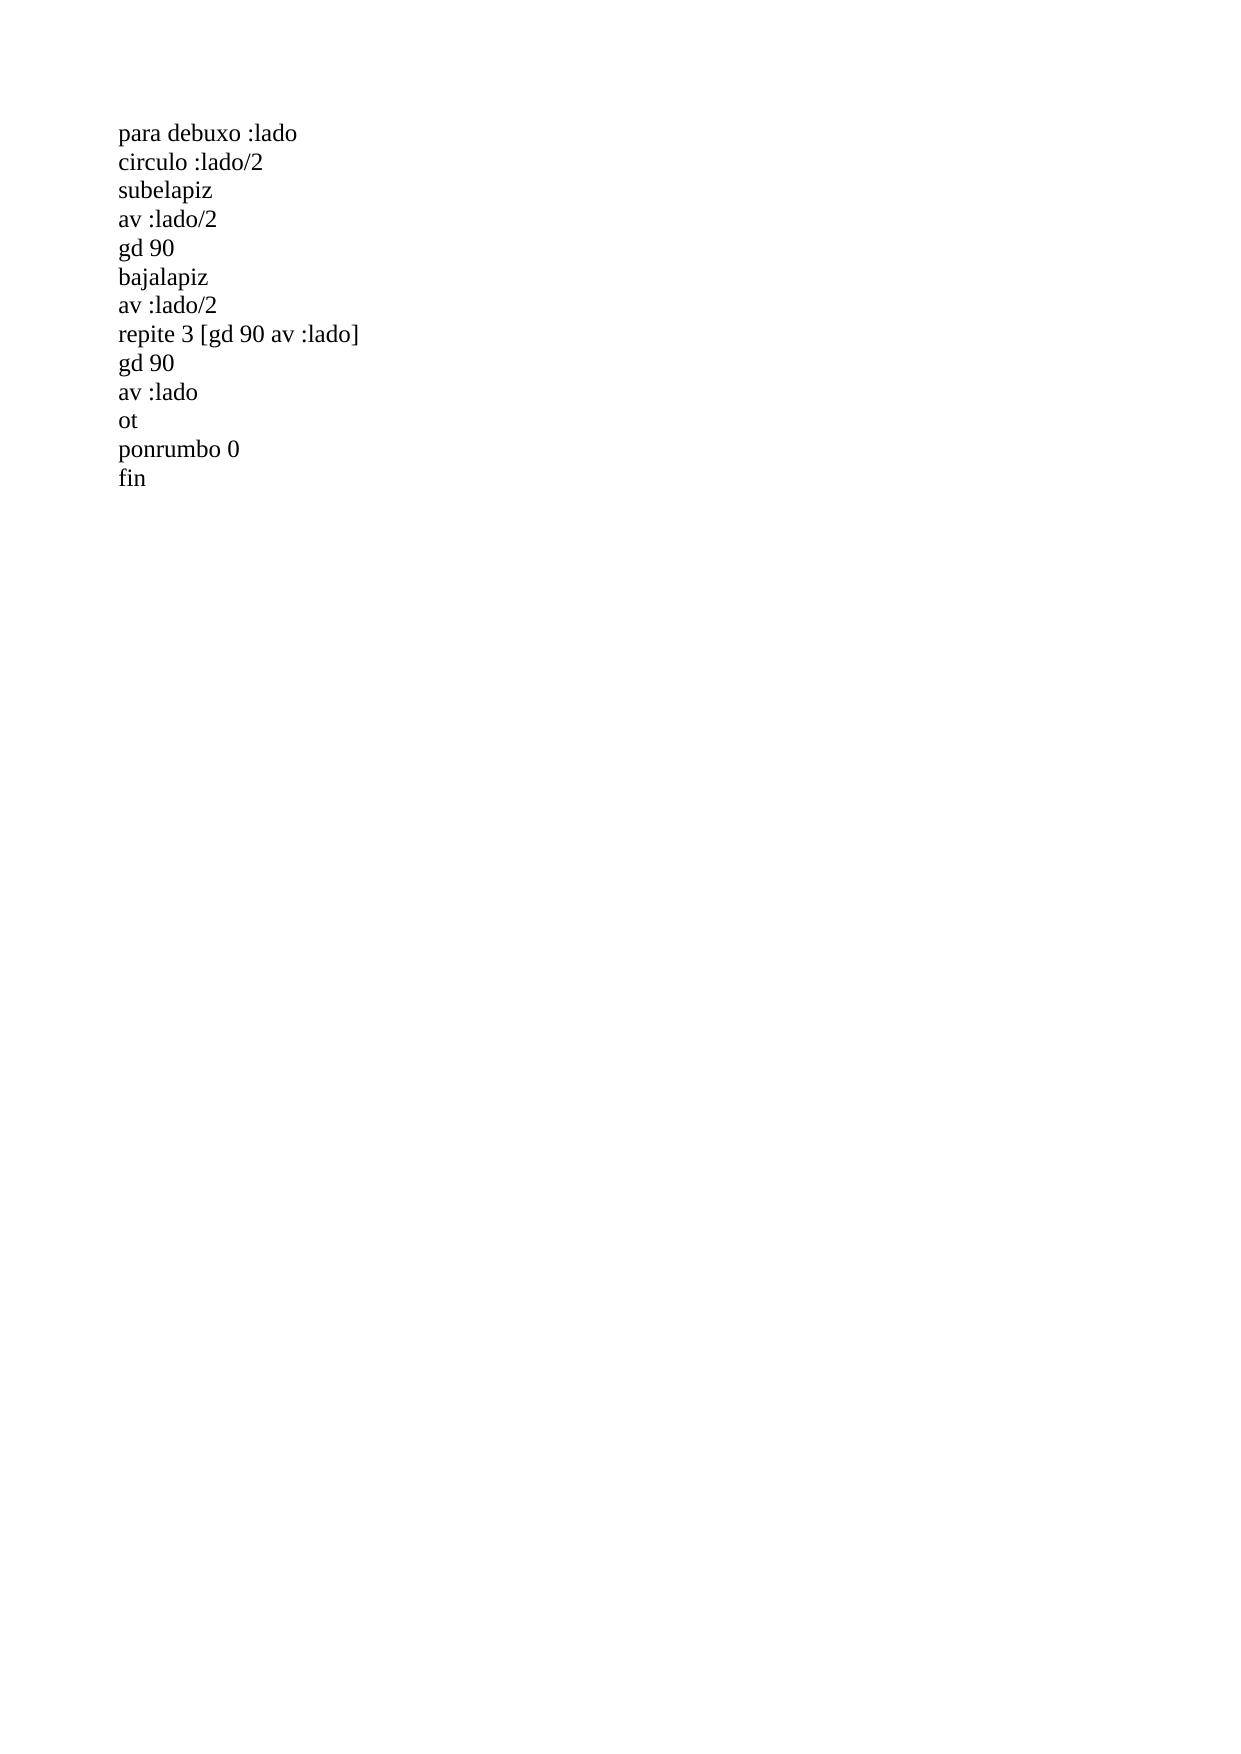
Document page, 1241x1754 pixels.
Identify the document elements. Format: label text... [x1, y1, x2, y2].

text ot [118, 406, 1122, 434]
text av :lado/2 [118, 291, 1122, 319]
text av :lado/2 [118, 204, 1122, 233]
text av :lado [118, 377, 1122, 406]
text gd 90 [118, 348, 1122, 377]
text repite 3 [gd 90 av :lado] [118, 319, 1122, 348]
text fin [118, 463, 1122, 492]
text subelapiz [118, 176, 1122, 204]
text para debuxo :lado [118, 118, 1122, 147]
text ponrumbo 0 [118, 434, 1122, 463]
text circulo :lado/2 [118, 147, 1122, 176]
text gd 90 [118, 233, 1122, 262]
text bajalapiz [118, 262, 1122, 291]
